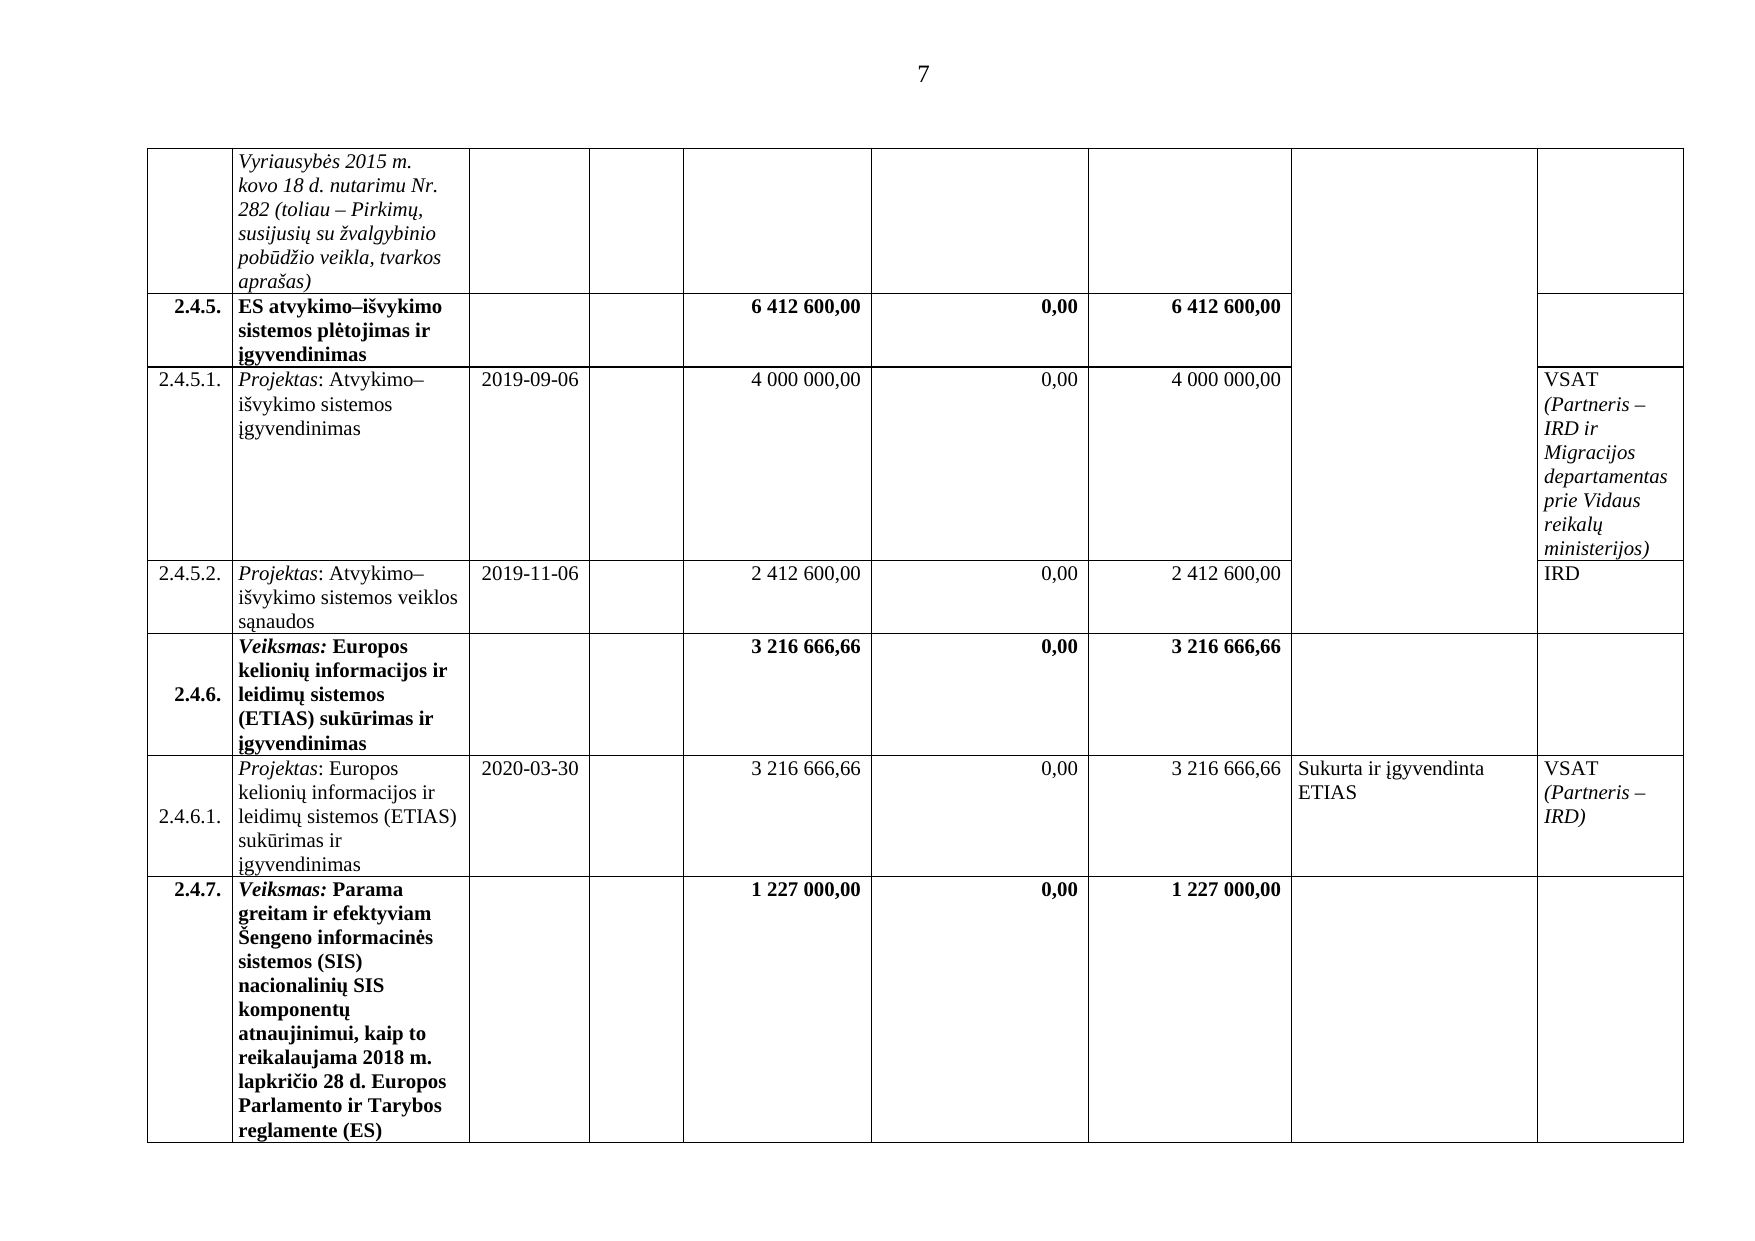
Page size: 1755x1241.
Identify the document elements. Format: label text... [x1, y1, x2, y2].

table_cell 2 412 600,00 [1089, 561, 1291, 633]
table_cell 0,00 [872, 634, 1088, 754]
table_cell 2.4.5.2. [148, 561, 232, 633]
table_cell Veiksmas: Europos kelionių informacijos ir leidimų sistemos (ETIAS) sukūrimas ir įgyvendinimas [233, 634, 469, 754]
table_cell 2.4.5. [148, 294, 232, 366]
table_cell 6 412 600,00 [684, 294, 871, 366]
table_cell [1538, 149, 1683, 293]
table_cell Vyriausybės 2015 m. kovo 18 d. nutarimu Nr. 282 (toliau – Pirkimų, susijusių su žvalgybinio pobūdžio veikla, tvarkos aprašas) [233, 149, 469, 293]
table_cell 4 000 000,00 [1089, 368, 1291, 560]
table_cell [872, 149, 1088, 293]
table_cell 2.4.5.1. [148, 368, 232, 560]
table_cell 0,00 [872, 294, 1088, 366]
table_cell IRD [1538, 561, 1683, 633]
table_cell Projektas: Atvykimo–išvykimo sistemos įgyvendinimas [233, 368, 469, 560]
table_cell 0,00 [872, 877, 1088, 1142]
table_cell [590, 756, 683, 876]
table_cell 3 216 666,66 [1089, 634, 1291, 754]
table_cell Projektas: Europos kelionių informacijos ir leidimų sistemos (ETIAS) sukūrimas ir įgyvendinimas [233, 756, 469, 876]
table_cell [590, 561, 683, 633]
table_cell [1538, 294, 1683, 366]
table_cell 3 216 666,66 [684, 756, 871, 876]
table_cell 1 227 000,00 [1089, 877, 1291, 1142]
table_cell [470, 634, 589, 754]
table_cell 4 000 000,00 [684, 368, 871, 560]
table_cell 0,00 [872, 756, 1088, 876]
table_cell [470, 294, 589, 366]
table_cell 2.4.6. [148, 634, 232, 754]
table_cell [590, 634, 683, 754]
table_cell VSAT (Partneris – IRD) [1538, 756, 1683, 876]
table_cell 2020-03-30 [470, 756, 589, 876]
table_cell [590, 149, 683, 293]
table_cell [684, 149, 871, 293]
table_cell 2.4.6.1. [148, 756, 232, 876]
table_cell [470, 877, 589, 1142]
table_cell 2 412 600,00 [684, 561, 871, 633]
table_cell 2019-09-06 [470, 368, 589, 560]
table_cell [590, 877, 683, 1142]
table_cell [148, 149, 232, 293]
table_cell 3 216 666,66 [684, 634, 871, 754]
table_cell [1292, 149, 1537, 633]
table_cell [1538, 634, 1683, 754]
table_cell [590, 368, 683, 560]
table_cell [1292, 877, 1537, 1142]
table_cell 0,00 [872, 368, 1088, 560]
table_cell Veiksmas: Parama greitam ir efektyviam Šengeno informacinės sistemos (SIS) nacionalinių SIS komponentų atnaujinimui, kaip to reikalaujama 2018 m. lapkričio 28 d. Europos Parlamento ir Tarybos reglamente (ES) [233, 877, 469, 1142]
table_cell 2.4.7. [148, 877, 232, 1142]
table_cell 6 412 600,00 [1089, 294, 1291, 366]
table_cell 1 227 000,00 [684, 877, 871, 1142]
table_cell Projektas: Atvykimo–išvykimo sistemos veiklos sąnaudos [233, 561, 469, 633]
table_cell VSAT (Partneris – IRD ir Migracijos departamentas prie Vidaus reikalų ministerijos) [1538, 368, 1683, 560]
table_cell [1538, 877, 1683, 1142]
table_cell ES atvykimo–išvykimo sistemos plėtojimas ir įgyvendinimas [233, 294, 469, 366]
table_cell [590, 294, 683, 366]
table_cell [1089, 149, 1291, 293]
table_cell [470, 149, 589, 293]
table_cell 0,00 [872, 561, 1088, 633]
table_cell 3 216 666,66 [1089, 756, 1291, 876]
table_cell Sukurta ir įgyvendinta ETIAS [1292, 756, 1537, 876]
table_cell [1292, 634, 1537, 754]
table_cell 2019-11-06 [470, 561, 589, 633]
